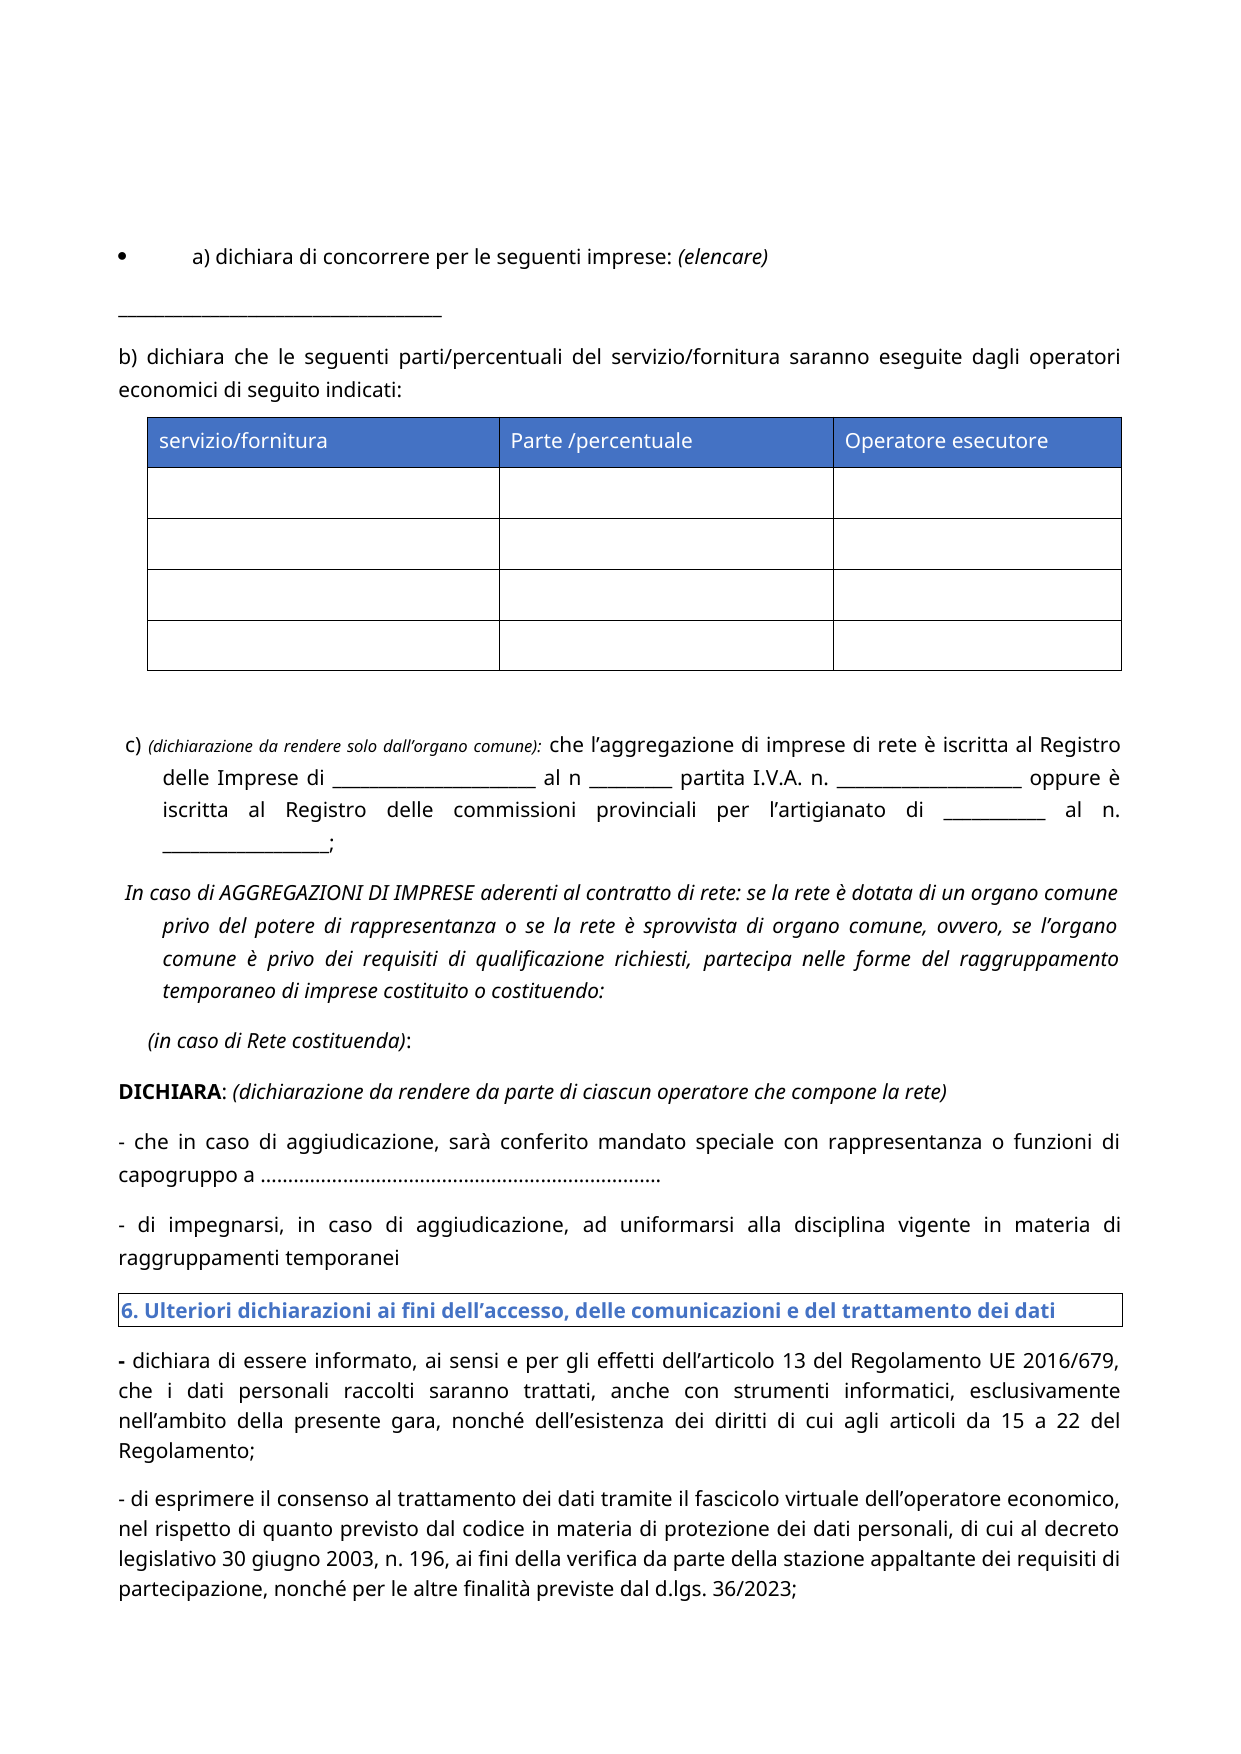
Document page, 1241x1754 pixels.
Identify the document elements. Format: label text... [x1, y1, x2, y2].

table_cell [834, 570, 1121, 619]
table_cell [500, 621, 833, 670]
table_cell [500, 570, 833, 619]
table_cell [834, 468, 1121, 518]
text (in caso di Rete costituenda): [148, 1027, 1122, 1055]
text - di esprimere il consenso al trattamento dei dati tramite il fascicolo virtuale dell’operatore economico, nel rispetto di quanto previsto dal codice in materia di protezione dei dati personali, di cui al decreto legislativo 30 giugno 2003, n. 196, ai fini della verifica da parte della stazione appaltante dei requisiti di partecipazione, nonché per le altre finalità previste dal d.lgs. 36/2023; [118, 1484, 1122, 1603]
list a) dichiara di concorrere per le seguenti imprese: (elencare) [118, 242, 1122, 270]
text - di impegnarsi, in caso di aggiudicazione, ad uniformarsi alla disciplina vigente in materia di raggruppamenti temporanei [118, 1210, 1122, 1271]
table_cell [834, 519, 1121, 569]
text c) (dichiarazione da rendere solo dall’organo comune): che l’aggregazione di imprese di rete è iscritta al Registro delle Imprese di ______________________ al n _________ partita I.V.A. n. ____________________ oppure è iscritta al Registro delle commissioni provinciali per l’artigianato di ___________ al n. __________________; [125, 730, 1122, 857]
text In caso di AGGREGAZIONI DI IMPRESE aderenti al contratto di rete: se la rete è dotata di un organo comune privo del potere di rappresentanza o se la rete è sprovvista di organo comune, ovvero, se l’organo comune è privo dei requisiti di qualificazione richiesti, partecipa nelle forme del raggruppamento temporaneo di imprese costituito o costituendo: [125, 878, 1122, 1005]
text - che in caso di aggiudicazione, sarà conferito mandato speciale con rappresentanza o funzioni di capogruppo a ………………………………………………………………. [118, 1127, 1122, 1188]
table_header Parte /percentuale [500, 418, 833, 467]
table_header Operatore esecutore [834, 418, 1121, 467]
text ___________________________________ [118, 292, 1122, 321]
table_cell [148, 519, 499, 569]
table_cell [500, 519, 833, 569]
table_cell [834, 621, 1121, 670]
table_header servizio/fornitura [148, 418, 499, 467]
text - dichiara di essere informato, ai sensi e per gli effetti dell’articolo 13 del Regolamento UE 2016/679, che i dati personali raccolti saranno trattati, anche con strumenti informatici, esclusivamente nell’ambito della presente gara, nonché dell’esistenza dei diritti di cui agli articoli da 15 a 22 del Regolamento; [118, 1346, 1122, 1465]
text DICHIARA: (dichiarazione da rendere da parte di ciascun operatore che compone la rete) [118, 1077, 1122, 1105]
table_cell [148, 570, 499, 619]
table_cell [148, 621, 499, 670]
table_cell [148, 468, 499, 518]
text 6. Ulteriori dichiarazioni ai fini dell’accesso, delle comunicazioni e del trattamento dei dati [119, 1294, 1122, 1326]
text b) dichiara che le seguenti parti/percentuali del servizio/fornitura saranno eseguite dagli operatori economici di seguito indicati: [118, 342, 1122, 403]
table_cell [500, 468, 833, 518]
